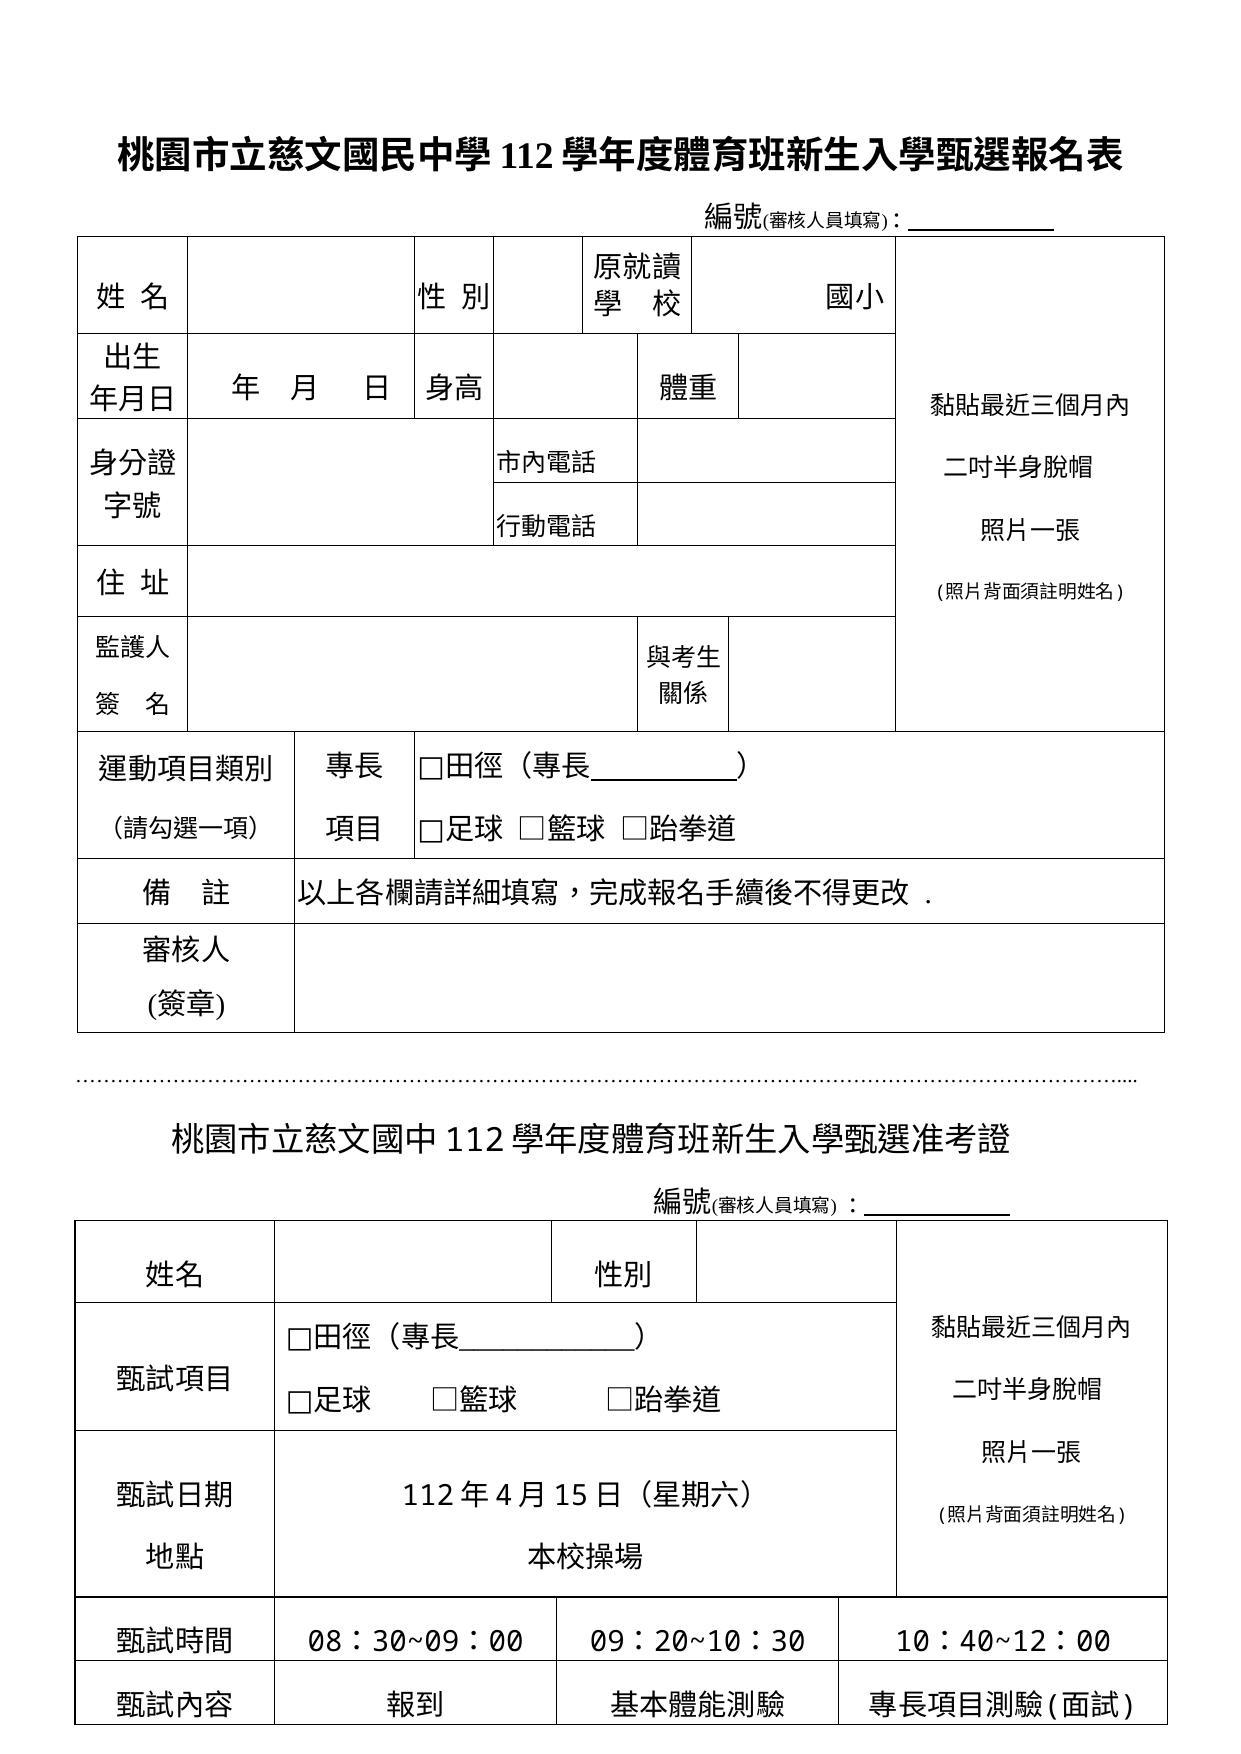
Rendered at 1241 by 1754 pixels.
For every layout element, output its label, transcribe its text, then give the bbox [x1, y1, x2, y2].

table_cell 身高 [415, 334, 493, 418]
table_cell 112年4月15日（星期六） 本校操場 [275, 1431, 896, 1596]
table_cell [638, 419, 895, 482]
text 編號(審核人員填寫) : [75, 173, 1165, 236]
table_header 黏貼最近三個月內 二吋半身脫帽 照片一張 (照片背面須註明姓名) [896, 237, 1164, 731]
table_cell 專長 項目 [295, 732, 414, 858]
table_header [188, 237, 414, 332]
table_header [275, 1221, 551, 1302]
table_cell 備 註 [78, 859, 294, 922]
table_cell 08：30~09：00 [275, 1598, 556, 1660]
table_cell 甄試時間 [76, 1598, 274, 1660]
table_cell [638, 483, 895, 545]
table_header 姓名 [76, 1221, 274, 1302]
table_header 性別 [552, 1221, 696, 1302]
table_cell [295, 924, 1164, 1032]
text …………………………………………………………………………………………………………………………………….... [75, 1033, 1165, 1095]
table_cell □田徑（專長 ） □足球 □籃球 □跆拳道 [415, 732, 1164, 858]
table_cell 監護人 簽 名 [78, 617, 187, 731]
table_header 性 別 [415, 237, 493, 332]
table_cell 甄試內容 [76, 1661, 274, 1723]
text 編號(審核人員填寫) : [75, 1158, 1165, 1220]
table_cell [494, 334, 637, 418]
table_header 國小 [692, 237, 895, 332]
table_cell 年 月 日 [188, 334, 414, 418]
table_cell [739, 334, 895, 418]
table_cell 身分證字號 [78, 419, 187, 545]
text 桃園市立慈文國中112學年度體育班新生入學甄選准考證 [75, 1095, 1165, 1158]
table_header [494, 237, 582, 332]
table_cell 10：40~12：00 [839, 1598, 1167, 1660]
text 桃園市立慈文國民中學112學年度體育班新生入學甄選報名表 [75, 111, 1165, 173]
table_cell 專長項目測驗(面試) [839, 1661, 1167, 1723]
table_header 黏貼最近三個月內 二吋半身脫帽 照片一張 (照片背面須註明姓名) [897, 1221, 1167, 1596]
table_cell [188, 617, 637, 731]
table_cell 行動電話 [494, 483, 637, 545]
table_cell 市內電話 [494, 419, 637, 482]
table_header 姓 名 [78, 237, 187, 332]
table_cell □田徑（專長____________） □足球 □籃球 □跆拳道 [275, 1303, 896, 1429]
table_cell 體重 [638, 334, 738, 418]
table_header 原就讀學 校 [583, 237, 691, 332]
table_cell 出生 年月日 [78, 334, 187, 418]
table_cell 甄試日期 地點 [76, 1431, 274, 1596]
table_header [697, 1221, 896, 1302]
table_cell 與考生關係 [638, 617, 728, 731]
table_cell 甄試項目 [76, 1303, 274, 1429]
table_cell 審核人 (簽章) [78, 924, 294, 1032]
table_cell [188, 419, 493, 545]
table_cell 以上各欄請詳細填寫，完成報名手續後不得更改 . [295, 859, 1164, 922]
table_cell 基本體能測驗 [557, 1661, 838, 1723]
table_cell 09：20~10：30 [557, 1598, 838, 1660]
table_cell 住 址 [78, 546, 187, 616]
table_cell 運動項目類別 （請勾選一項） [78, 732, 294, 858]
table_cell [188, 546, 895, 616]
table_cell [729, 617, 895, 731]
table_cell 報到 [275, 1661, 556, 1723]
